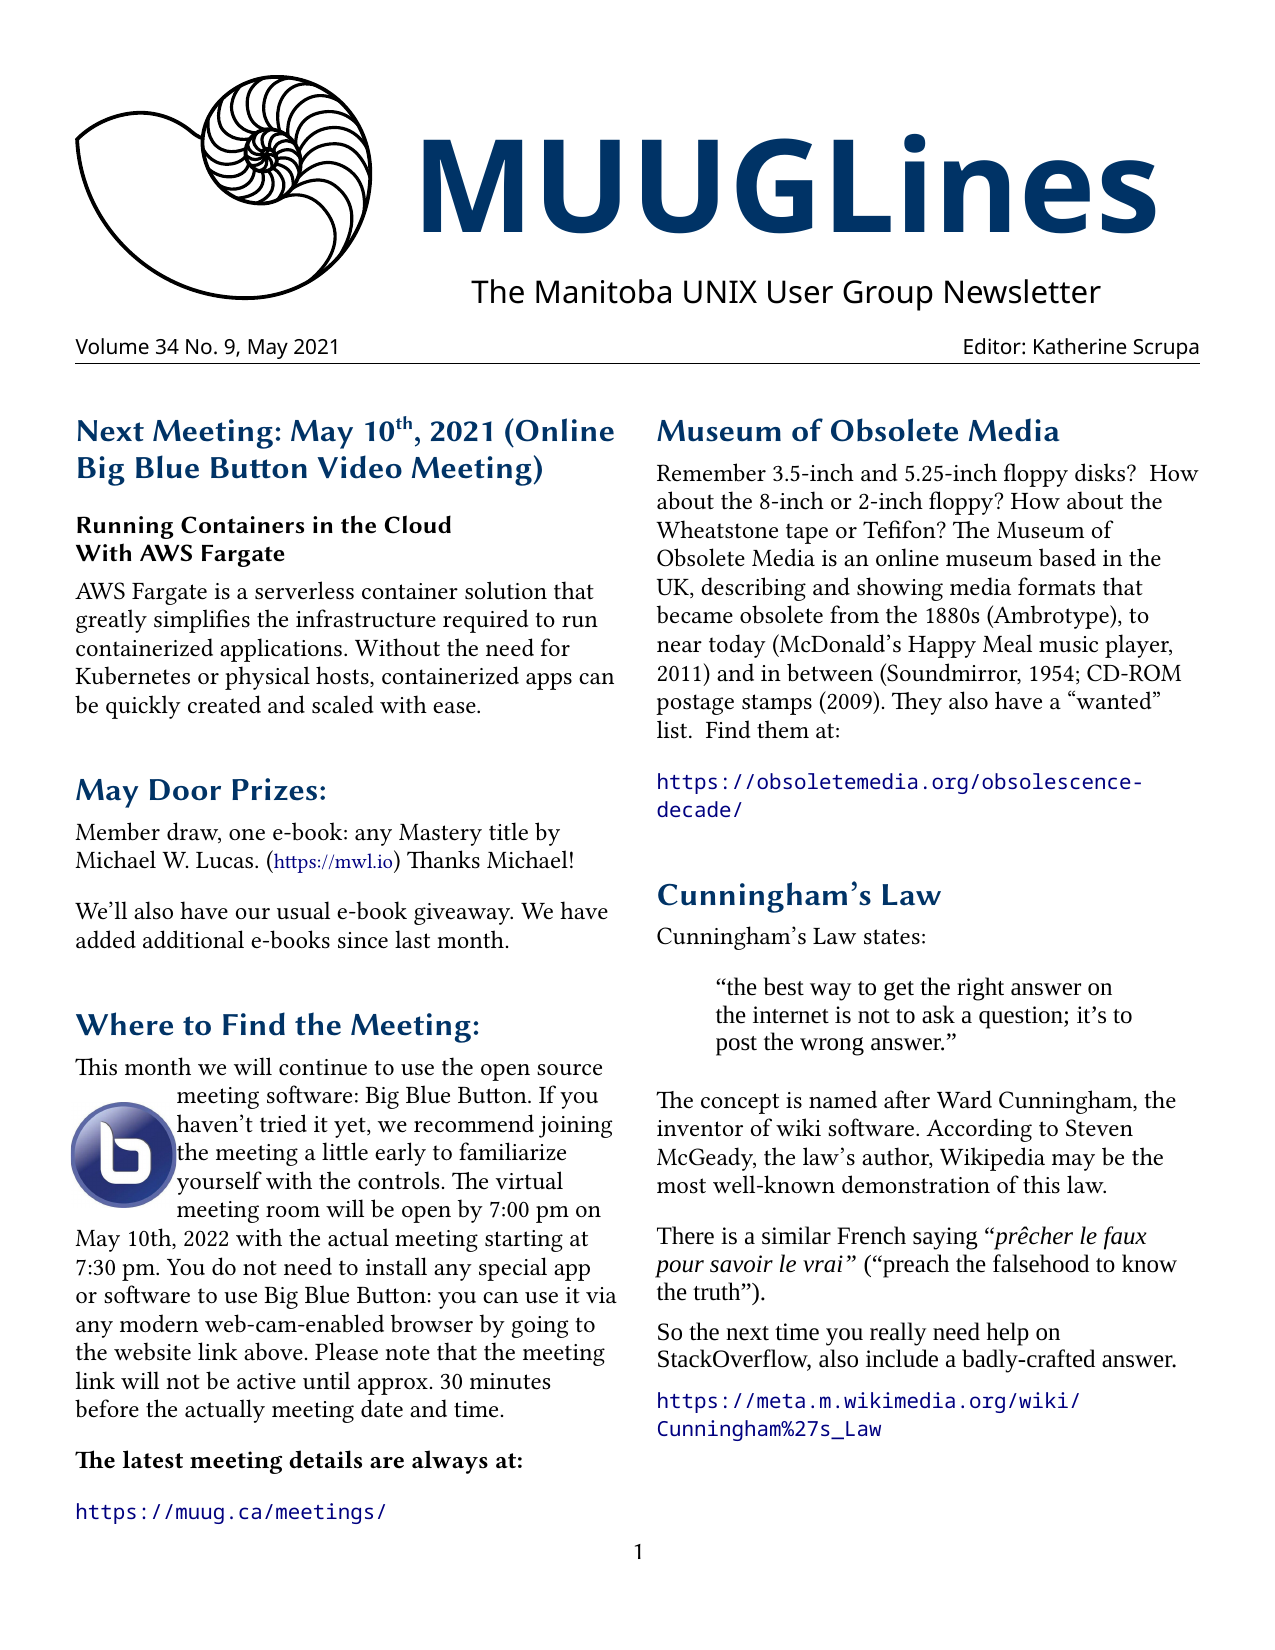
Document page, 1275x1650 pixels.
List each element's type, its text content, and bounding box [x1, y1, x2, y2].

text [298, 114, 360, 146]
text [280, 94, 312, 131]
subtitle https://meta.m.wikimedia.org/wiki/Cunningham%27s_Law [656, 1386, 1200, 1443]
text We’ll also have our usual e-book giveaway. We have added additional e-books since last month. [75, 897, 619, 954]
text https://muug.ca/meetings/ [75, 1497, 619, 1526]
text The Manitoba UNIX User Group Newsletter [75, 270, 1200, 313]
subtitle May Door Prizes: [75, 772, 619, 809]
subtitle Museum of Obsolete Media [656, 413, 1200, 450]
text The latest meeting details are always at: [75, 1446, 619, 1475]
subtitle Where to Find the Meeting: [75, 1007, 619, 1044]
text [75, 150, 147, 270]
subtitle https://obsoletemedia.org/obsolescence-decade/ [656, 767, 1200, 824]
text [80, 115, 333, 270]
subtitle Running Containers in the Cloud With AWS Fargate [75, 511, 619, 568]
text Remember 3.5-inch and 5.25-inch floppy disks? How about the 8-inch or 2-inch floppy? How about the Wheatstone tape or Tefifon? The Museum of Obsolete Media is an online museum based in the UK, describing and showing media formats that became obsolete from the 1880s (Ambrotype), to near today (McDonald’s Happy Meal music player, 2011) and in between (Soundmirror, 1954; CD-ROM postage stamps (2009). They also have a “wanted” list. Find them at: [656, 459, 1200, 744]
text [221, 94, 250, 137]
text This month we will continue to use the open source meeting software: Big Blue Button. If you haven’t tried it yet, we recommend joining the meeting a little early to familiarize yourself with the controls. The virtual meeting room will be open by 7:00 pm on May 10th, 2022 with the actual meeting starting at 7:30 pm. You do not need to install any special app or software to use Big Blue Button: you can use it via any modern web-cam-enabled browser by going to the website link above. Please note that the meeting link will not be active until approx. 30 minutes before the actually meeting date and time. [75, 1053, 619, 1424]
text Volume 34 No. 9, May 2021 Editor: Katherine Scrupa [75, 332, 1200, 363]
text MUUGLines [330, 94, 1200, 270]
subtitle Next Meeting: May 10th, 2021 (Online Big Blue Button Video Meeting) [75, 413, 619, 487]
picture [70, 1102, 177, 1208]
text [303, 146, 368, 193]
text [266, 94, 282, 128]
text Cunningham’s Law states: [656, 922, 1200, 951]
text [234, 94, 257, 131]
text [301, 130, 367, 163]
text The concept is named after Ward Cunningham, the inventor of wiki software. According to Steven McGeady, the law’s author, Wikipedia may be the most well-known demonstration of this law. [656, 1086, 1200, 1200]
text [210, 109, 246, 150]
text [75, 94, 223, 137]
text [290, 98, 348, 138]
text So the next time you really need help on StackOverflow, also include a badly-crafted answer. [656, 1318, 1200, 1373]
text AWS Fargate is a serverless container solution that greatly simplifies the infrastructure required to run containerized applications. Without the need for Kubernetes or physical hosts, containerized apps can be quickly created and scaled with ease. [75, 577, 619, 719]
text [292, 182, 350, 264]
text Member draw, one e-book: any Mastery title by Michael W. Lucas. (https://mwl.io) Thanks Michael! [75, 818, 619, 875]
text “the best way to get the right answer on the internet is not to ask a question; it’s to post the wrong answer.” [715, 973, 1141, 1056]
text [299, 165, 362, 233]
text There is a similar French saying “prêcher le faux pour savoir le vrai” (“preach the falsehood to know the truth”). [656, 1222, 1200, 1305]
subtitle Cunningham’s Law [656, 876, 1200, 913]
text [249, 94, 267, 127]
